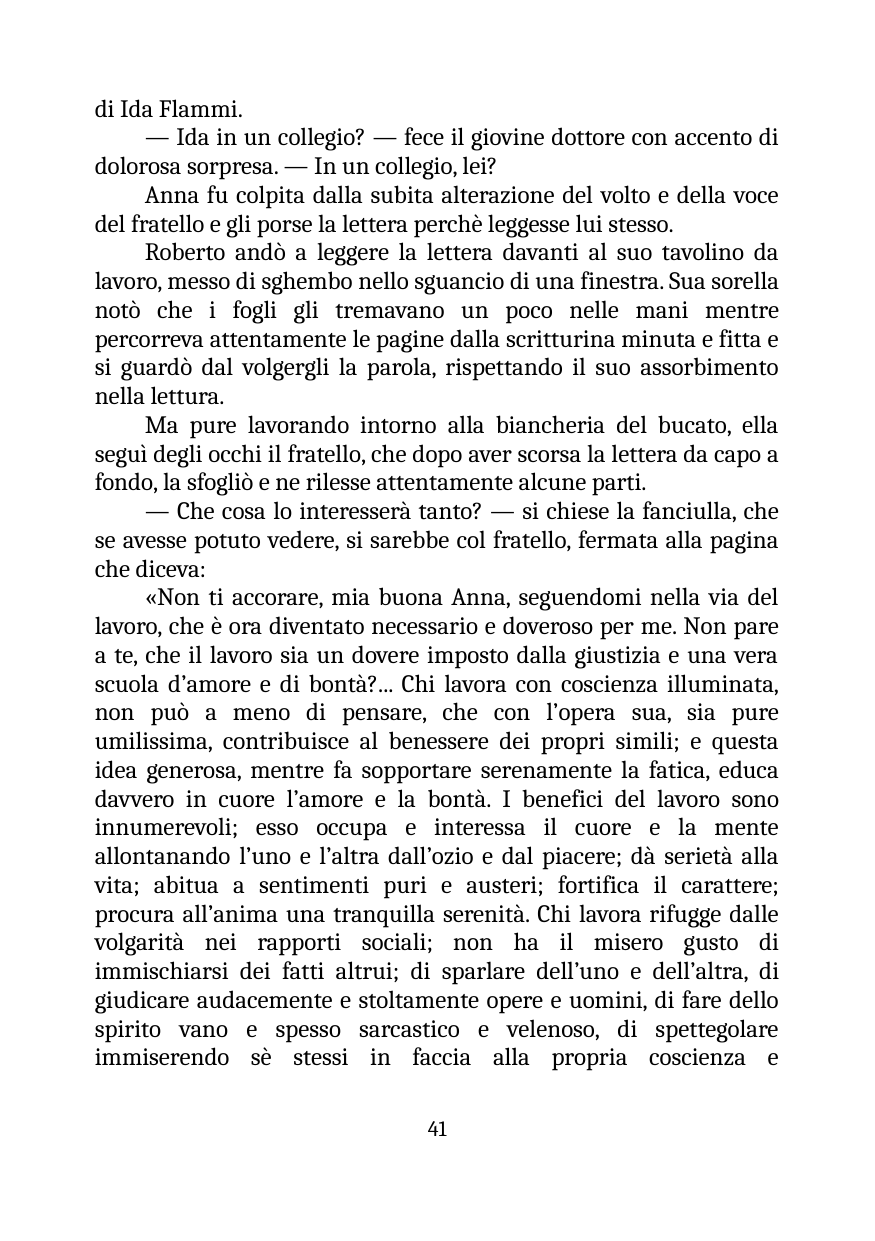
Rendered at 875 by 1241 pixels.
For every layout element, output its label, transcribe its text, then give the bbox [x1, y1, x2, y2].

text — Ida in un collegio? — fece il giovine dottore con accento di dolorosa sorpresa. — In un collegio, lei? [94, 123, 779, 181]
text — Che cosa lo interesserà tanto? — si chiese la fanciulla, che se avesse potuto vedere, si sarebbe col fratello, fermata alla pagina che diceva: [94, 497, 779, 583]
text Anna fu colpita dalla subita alterazione del volto e della voce del fratello e gli porse la lettera perchè leggesse lui stesso. [94, 181, 779, 238]
text Ma pure lavorando intorno alla biancheria del bucato, ella seguì degli occhi il fratello, che dopo aver scorsa la lettera da capo a fondo, la sfogliò e ne rilesse attentamente alcune parti. [94, 411, 779, 497]
text Roberto andò a leggere la lettera davanti al suo tavolino da lavoro, messo di sghembo nello sguancio di una finestra. Sua sorella notò che i fogli gli tremavano un poco nelle mani mentre percorreva attentamente le pagine dalla scritturina minuta e fitta e si guardò dal volgergli la parola, rispettando il suo assorbimento nella lettura. [94, 238, 779, 411]
text «Non ti accorare, mia buona Anna, seguendomi nella via del lavoro, che è ora diventato necessario e doveroso per me. Non pare a te, che il lavoro sia un dovere imposto dalla giustizia e una vera scuola d’amore e di bontà?... Chi lavora con coscienza illuminata, non può a meno di pensare, che con l’opera sua, sia pure umilissima, contribuisce al benessere dei propri simili; e questa idea generosa, mentre fa sopportare serenamente la fatica, educa davvero in cuore l’amore e la bontà. I benefici del lavoro sono innumerevoli; esso occupa e interessa il cuore e la mente allontanando l’uno e l’altra dall’ozio e dal piacere; dà serietà alla vita; abitua a sentimenti puri e austeri; fortifica il carattere; procura all’anima una tranquilla serenità. Chi lavora rifugge dalle volgarità nei rapporti sociali; non ha il misero gusto di immischiarsi dei fatti altrui; di sparlare dell’uno e dell’altra, di giudicare audacemente e stoltamente opere e uomini, di fare dello spirito vano e spesso sarcastico e velenoso, di spettegolare immiserendo sè stessi in faccia alla propria coscienza e [94, 583, 779, 1072]
text di Ida Flammi. [94, 94, 779, 123]
